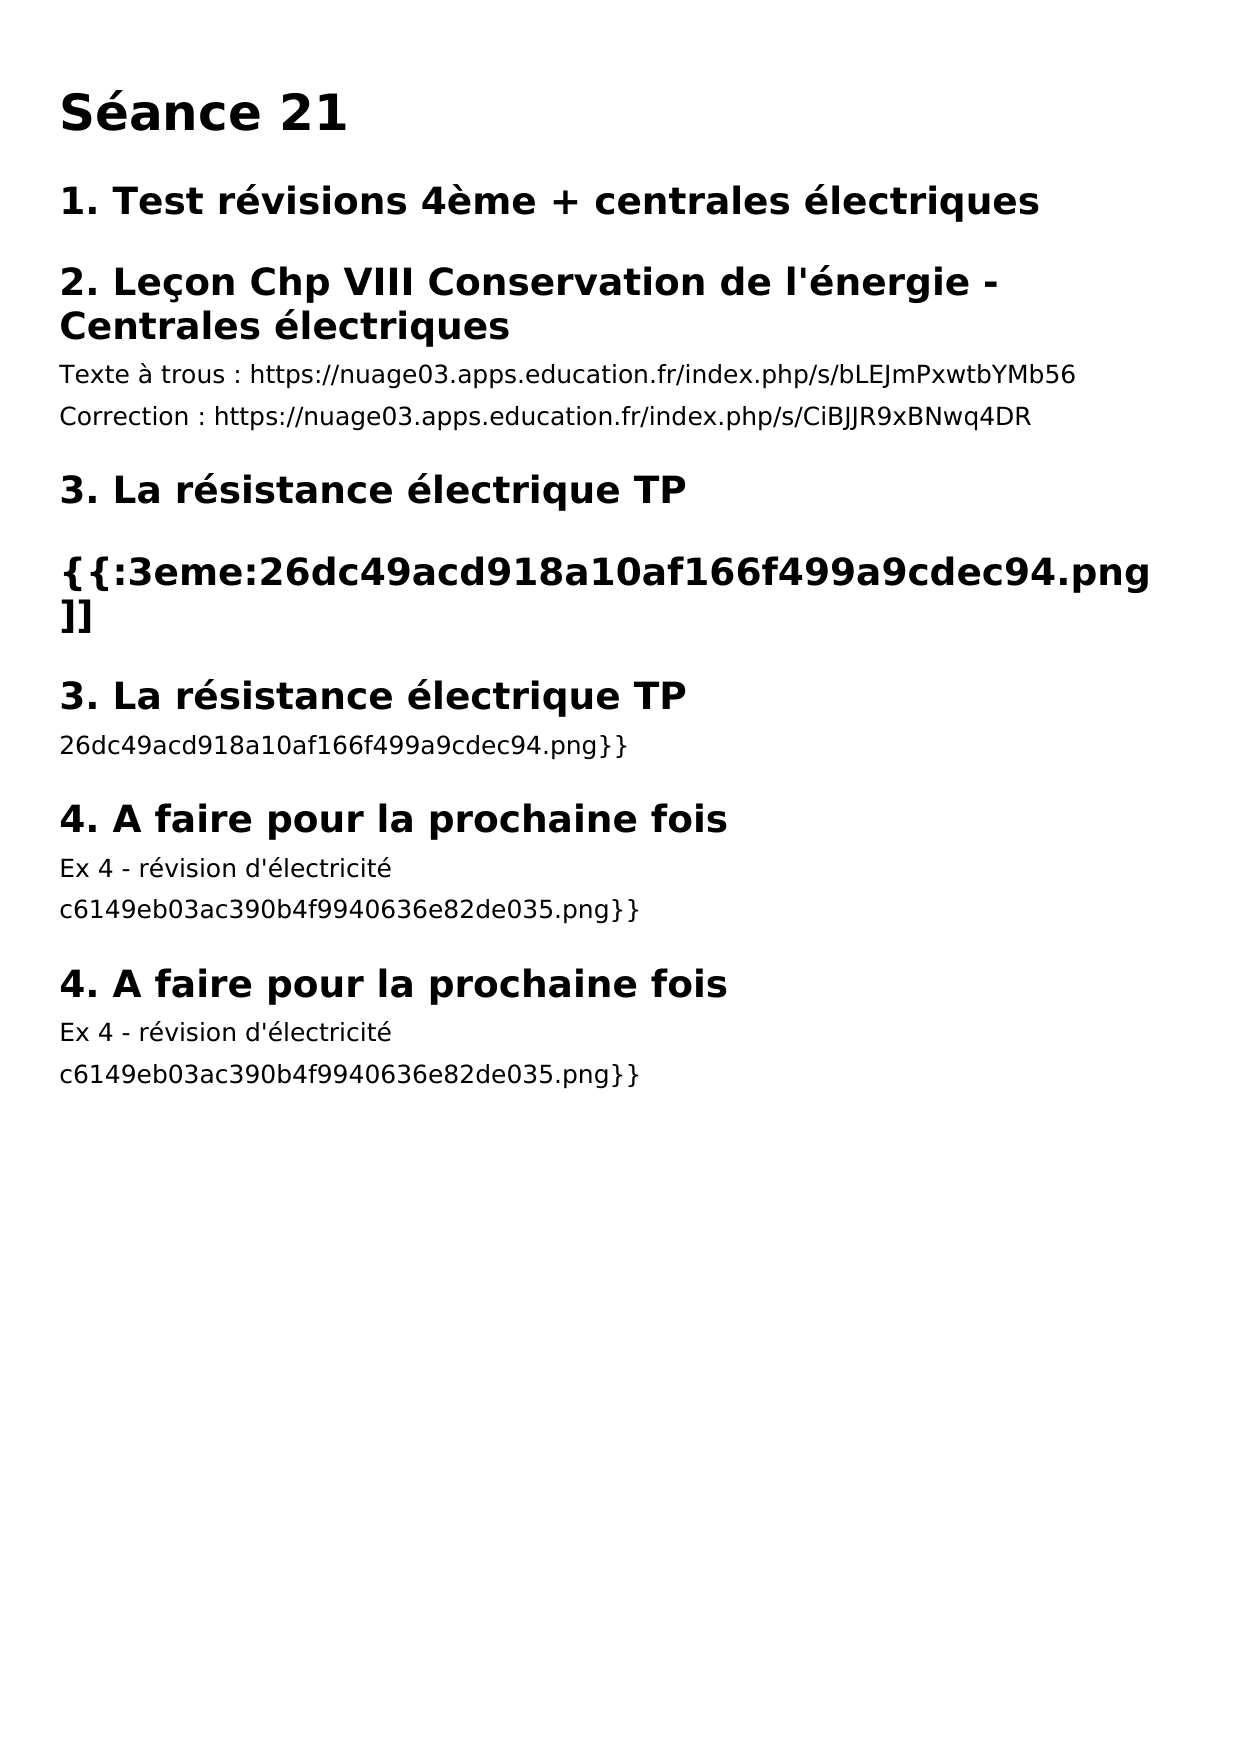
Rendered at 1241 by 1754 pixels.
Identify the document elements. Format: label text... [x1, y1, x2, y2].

text 26dc49acd918a10af166f499a9cdec94.png}} [59, 731, 1181, 760]
subtitle 4. A faire pour la prochaine fois [59, 798, 1181, 841]
text c6149eb03ac390b4f9940636e82de035.png}} [59, 1060, 1181, 1089]
subtitle {{:3eme:26dc49acd918a10af166f499a9cdec94.png ]] [59, 550, 1181, 637]
subtitle 2. Leçon Chp VIII Conservation de l'énergie - Centrales électriques [59, 261, 1181, 348]
text Ex 4 - révision d'électricité [59, 854, 1181, 883]
subtitle 3. La résistance électrique TP [59, 469, 1181, 513]
text Ex 4 - révision d'électricité [59, 1018, 1181, 1048]
subtitle 3. La résistance électrique TP [59, 675, 1181, 719]
text Texte à trous : https://nuage03.apps.education.fr/index.php/s/bLEJmPxwtbYMb56 [59, 361, 1181, 390]
subtitle Séance 21 [59, 84, 1181, 142]
subtitle 1. Test révisions 4ème + centrales électriques [59, 180, 1181, 223]
subtitle 4. A faire pour la prochaine fois [59, 962, 1181, 1006]
text Correction : https://nuage03.apps.education.fr/index.php/s/CiBJJR9xBNwq4DR [59, 402, 1181, 432]
text c6149eb03ac390b4f9940636e82de035.png}} [59, 896, 1181, 925]
